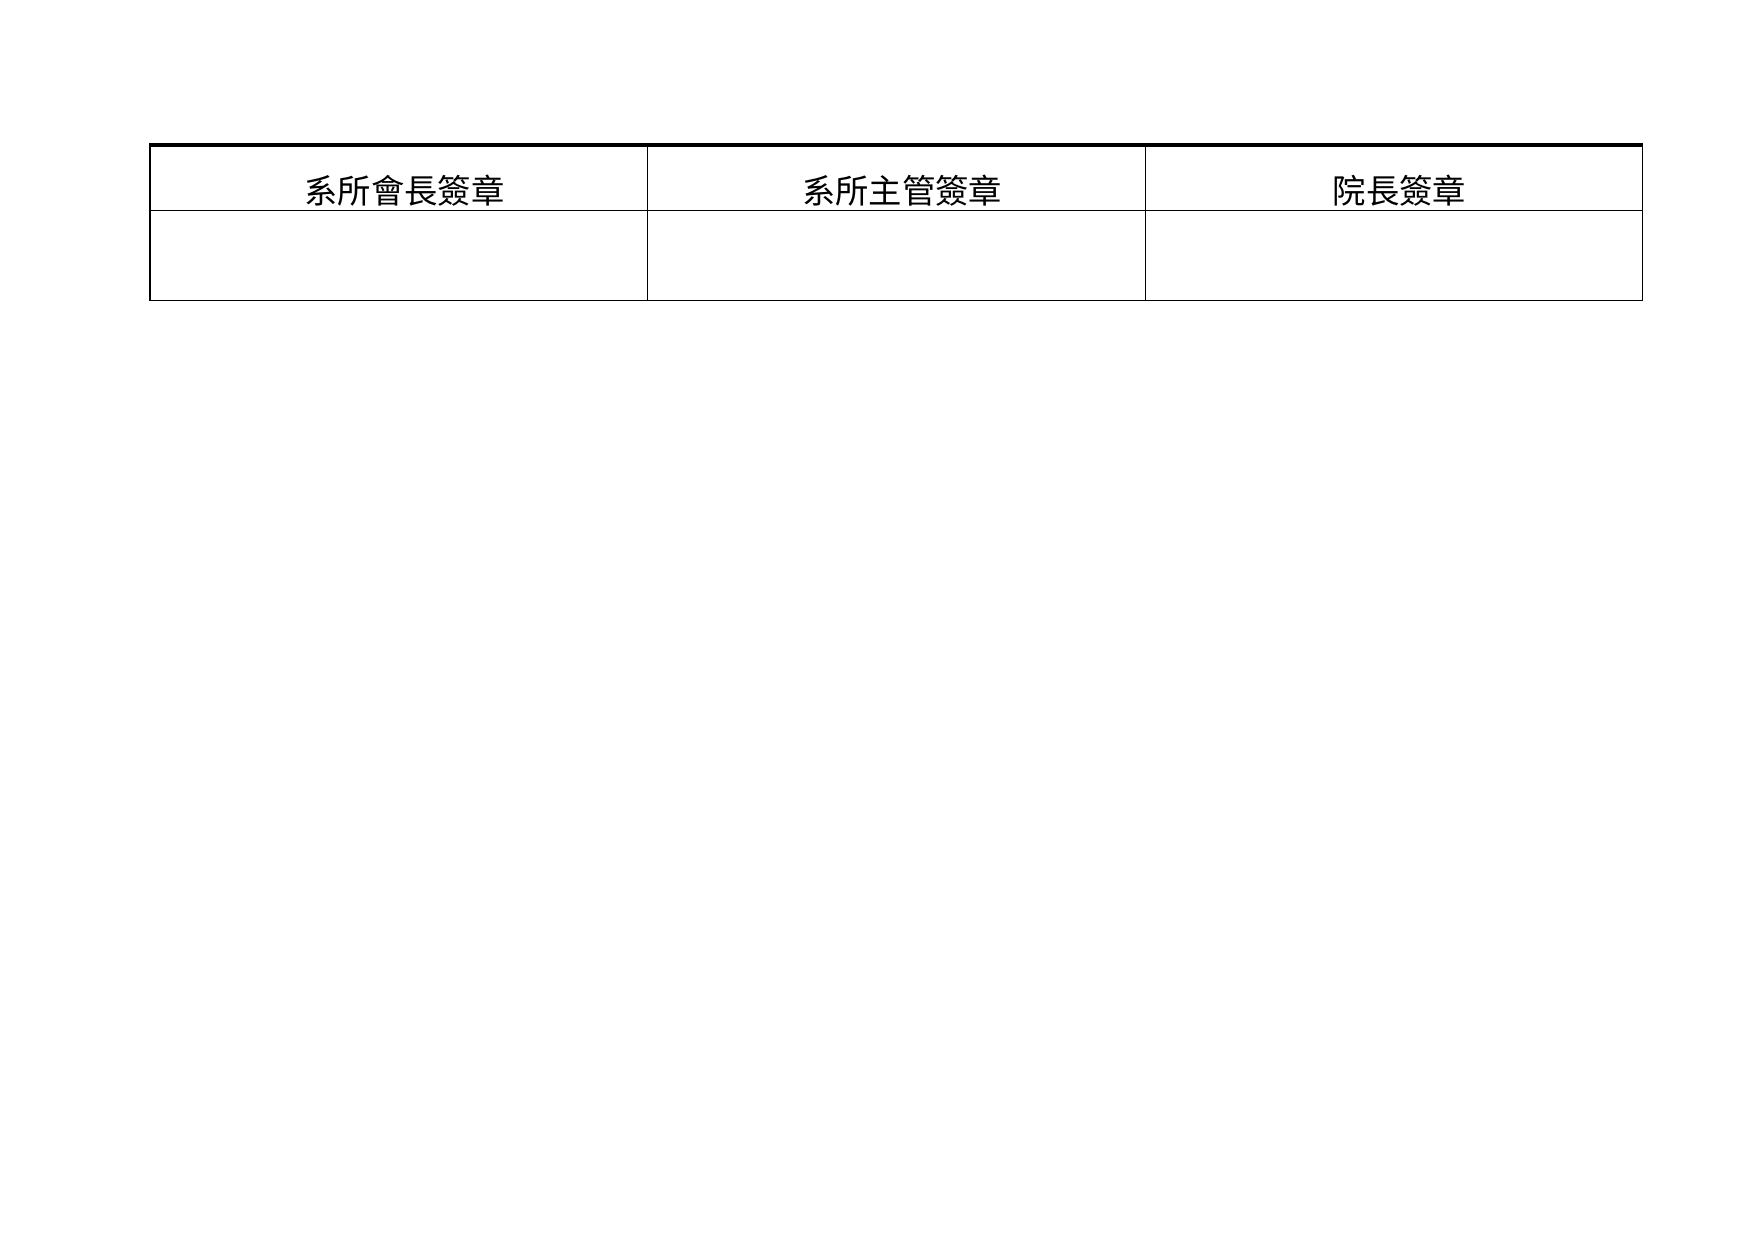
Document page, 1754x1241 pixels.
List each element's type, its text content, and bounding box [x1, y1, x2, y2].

table_cell [648, 211, 1145, 300]
table_cell [1146, 211, 1642, 300]
table_cell 系所會長簽章 [151, 147, 647, 210]
table_cell 院長簽章 [1146, 147, 1642, 210]
table_cell [151, 211, 647, 300]
table_cell 系所主管簽章 [648, 147, 1145, 210]
